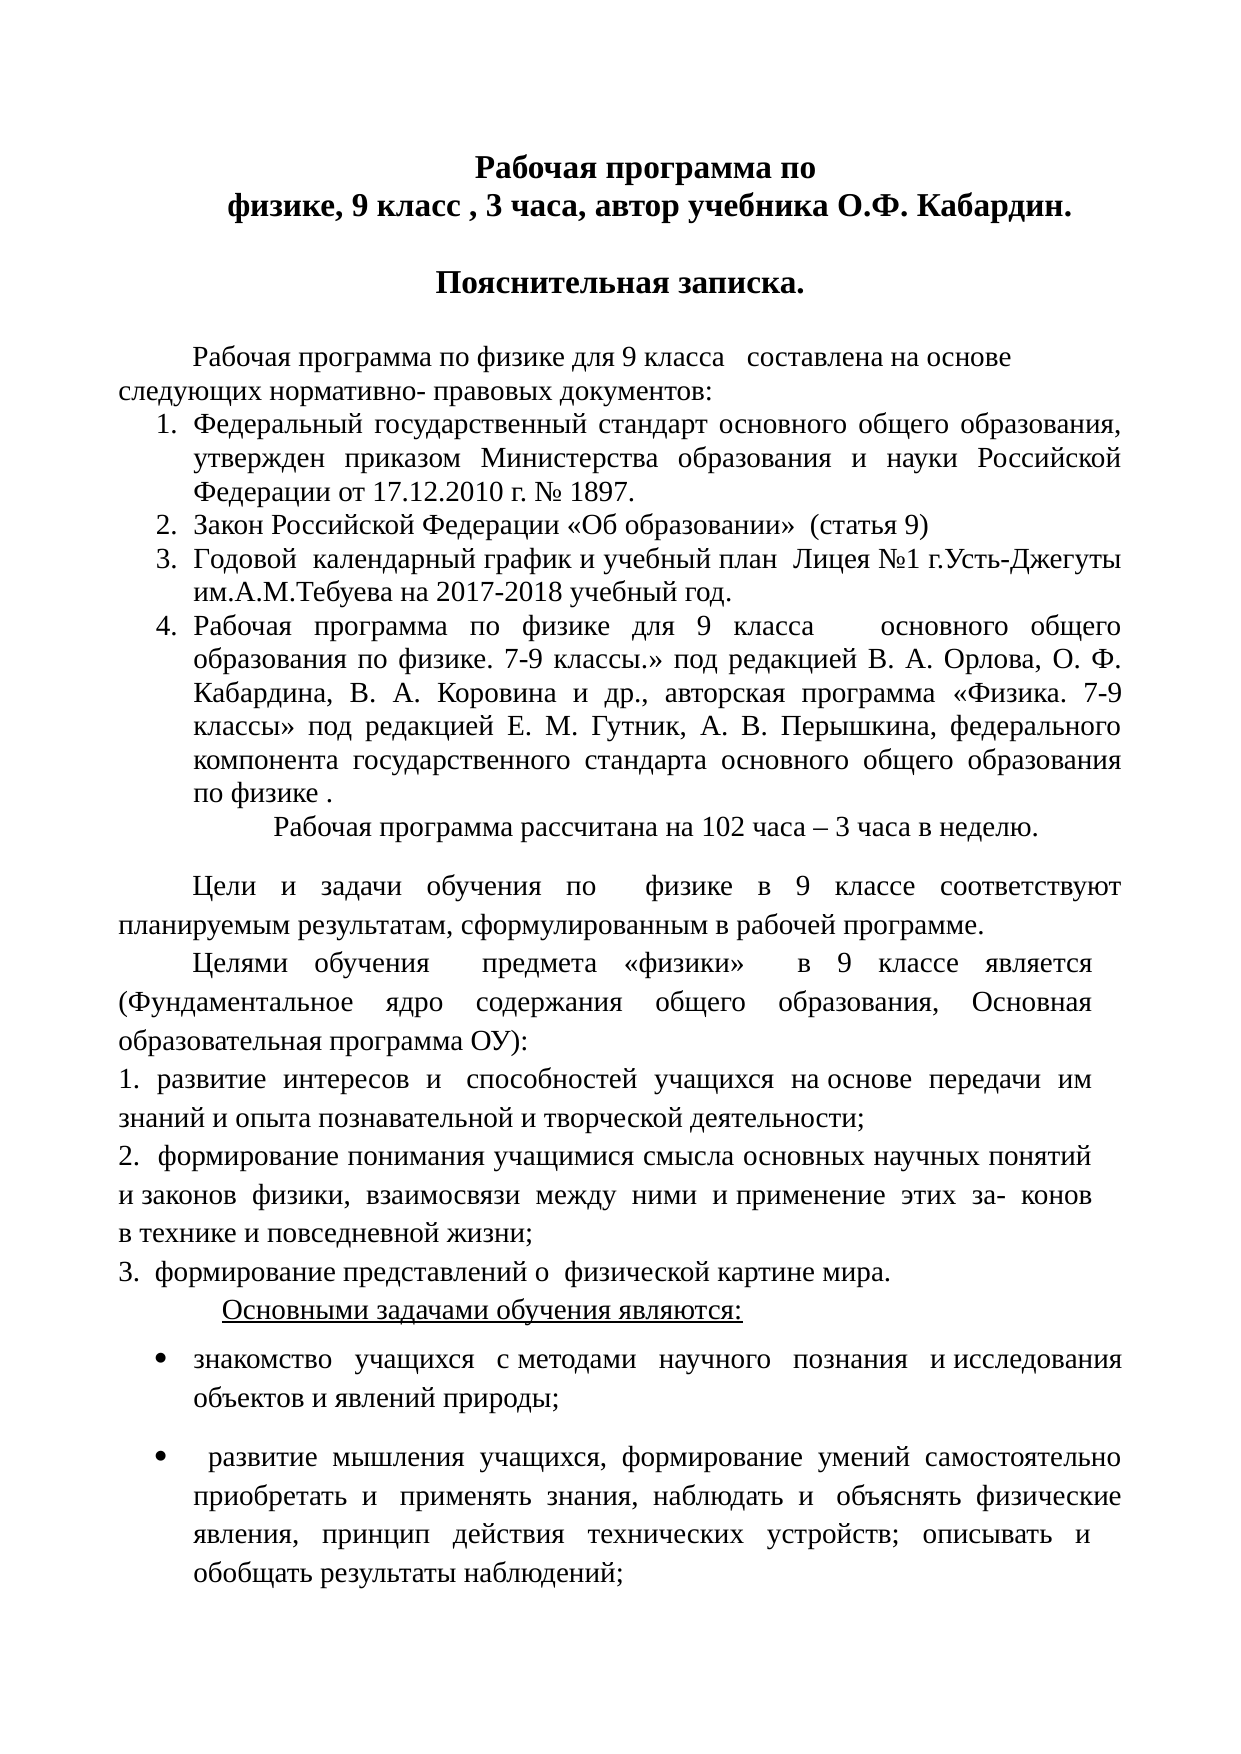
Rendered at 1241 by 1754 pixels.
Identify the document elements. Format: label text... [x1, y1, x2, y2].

text Пояснительная записка. [118, 262, 1122, 300]
text Рабочая программа по физике для 9 класса составлена на основе следующих нормативно- правовых документов: [118, 339, 1122, 407]
text 1. Федеральный государственный стандарт основного общего образования, утвержден приказом Министерства образования и науки Российской Федерации от 17.12.2010 г. № 1897. [156, 407, 1122, 507]
list развитие мышления учащихся, формирование умений самостоятельно приобретать и применять знания, наблюдать и объяснять физические явления, принцип действия технических устройств; описывать и обобщать результаты наблюдений; [156, 1439, 1122, 1589]
text Основными задачами обучения являются: [148, 1292, 1092, 1326]
text 2. Закон Российской Федерации «Об образовании» (статья 9) [156, 507, 1122, 541]
text физике, 9 класс , 3 часа, автор учебника О.Ф. Кабардин. [118, 185, 1122, 223]
text 3. Годовой календарный график и учебный план Лицея №1 г.Усть-Джегуты им.А.М.Тебуева на 2017-2018 учебный год. [156, 541, 1122, 608]
text 4. Рабочая программа по физике для 9 класса основного общего образования по физике. 7-9 классы.» под редакцией В. А. Орлова, О. Ф. Кабардина, В. А. Коровина и др., авторская программа «Физика. 7-9 классы» под редакцией Е. М. Гутник, А. В. Перышкина, федерального компонента государственного стандарта основного общего образования по физике . [156, 608, 1122, 809]
text 3. формирование представлений о физической картине мира. [118, 1254, 1092, 1287]
text Рабочая программа рассчитана на 102 часа – 3 часа в неделю. [118, 809, 1122, 843]
text Рабочая программа по [118, 147, 1122, 185]
text Целями обучения предмета «физики» в 9 классе является (Фундаментальное ядро содержания общего образования, Основная образовательная программа ОУ): [118, 946, 1092, 1056]
text 1. развитие интересов и способностей учащихся на основе передачи им знаний и опыта познавательной и творческой деятельности; [118, 1061, 1092, 1133]
list знакомство учащихся с методами научного познания и исследования объектов и явлений природы; [156, 1341, 1122, 1413]
text Цели и задачи обучения по физике в 9 классе соответствуют планируемым результатам, сформулированным в рабочей программе. [118, 868, 1122, 941]
text 2. формирование понимания учащимися смысла основных научных понятий и законов физики, взаимосвязи между ними и применение этих за- конов в технике и повседневной жизни; [118, 1138, 1092, 1249]
